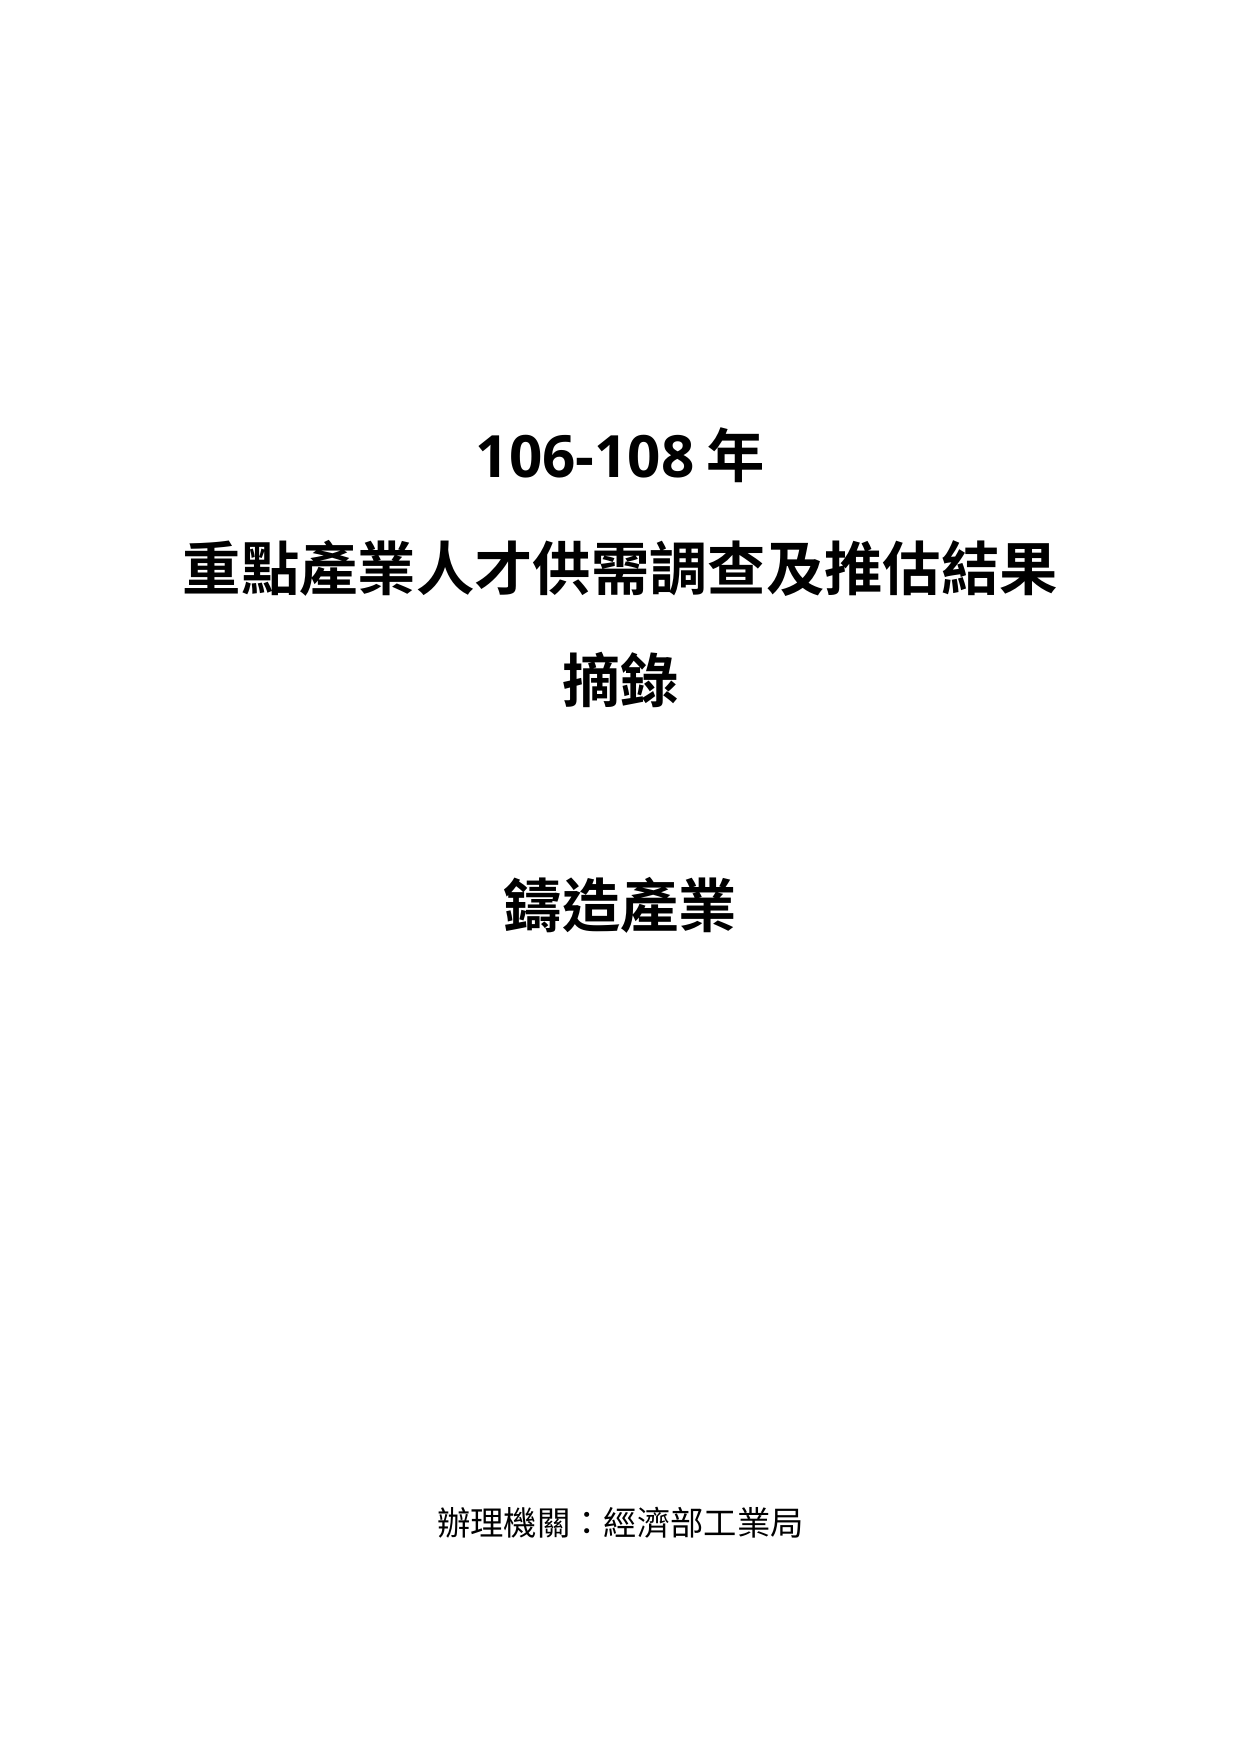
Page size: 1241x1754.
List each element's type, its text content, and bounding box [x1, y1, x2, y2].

text 106-108年 [135, 389, 1105, 502]
text 鑄造產業 [148, 839, 1092, 952]
text 摘錄 [135, 614, 1105, 727]
text 辦理機關：經濟部工業局 [135, 1477, 1105, 1552]
text 重點產業人才供需調查及推估結果 [135, 502, 1105, 614]
